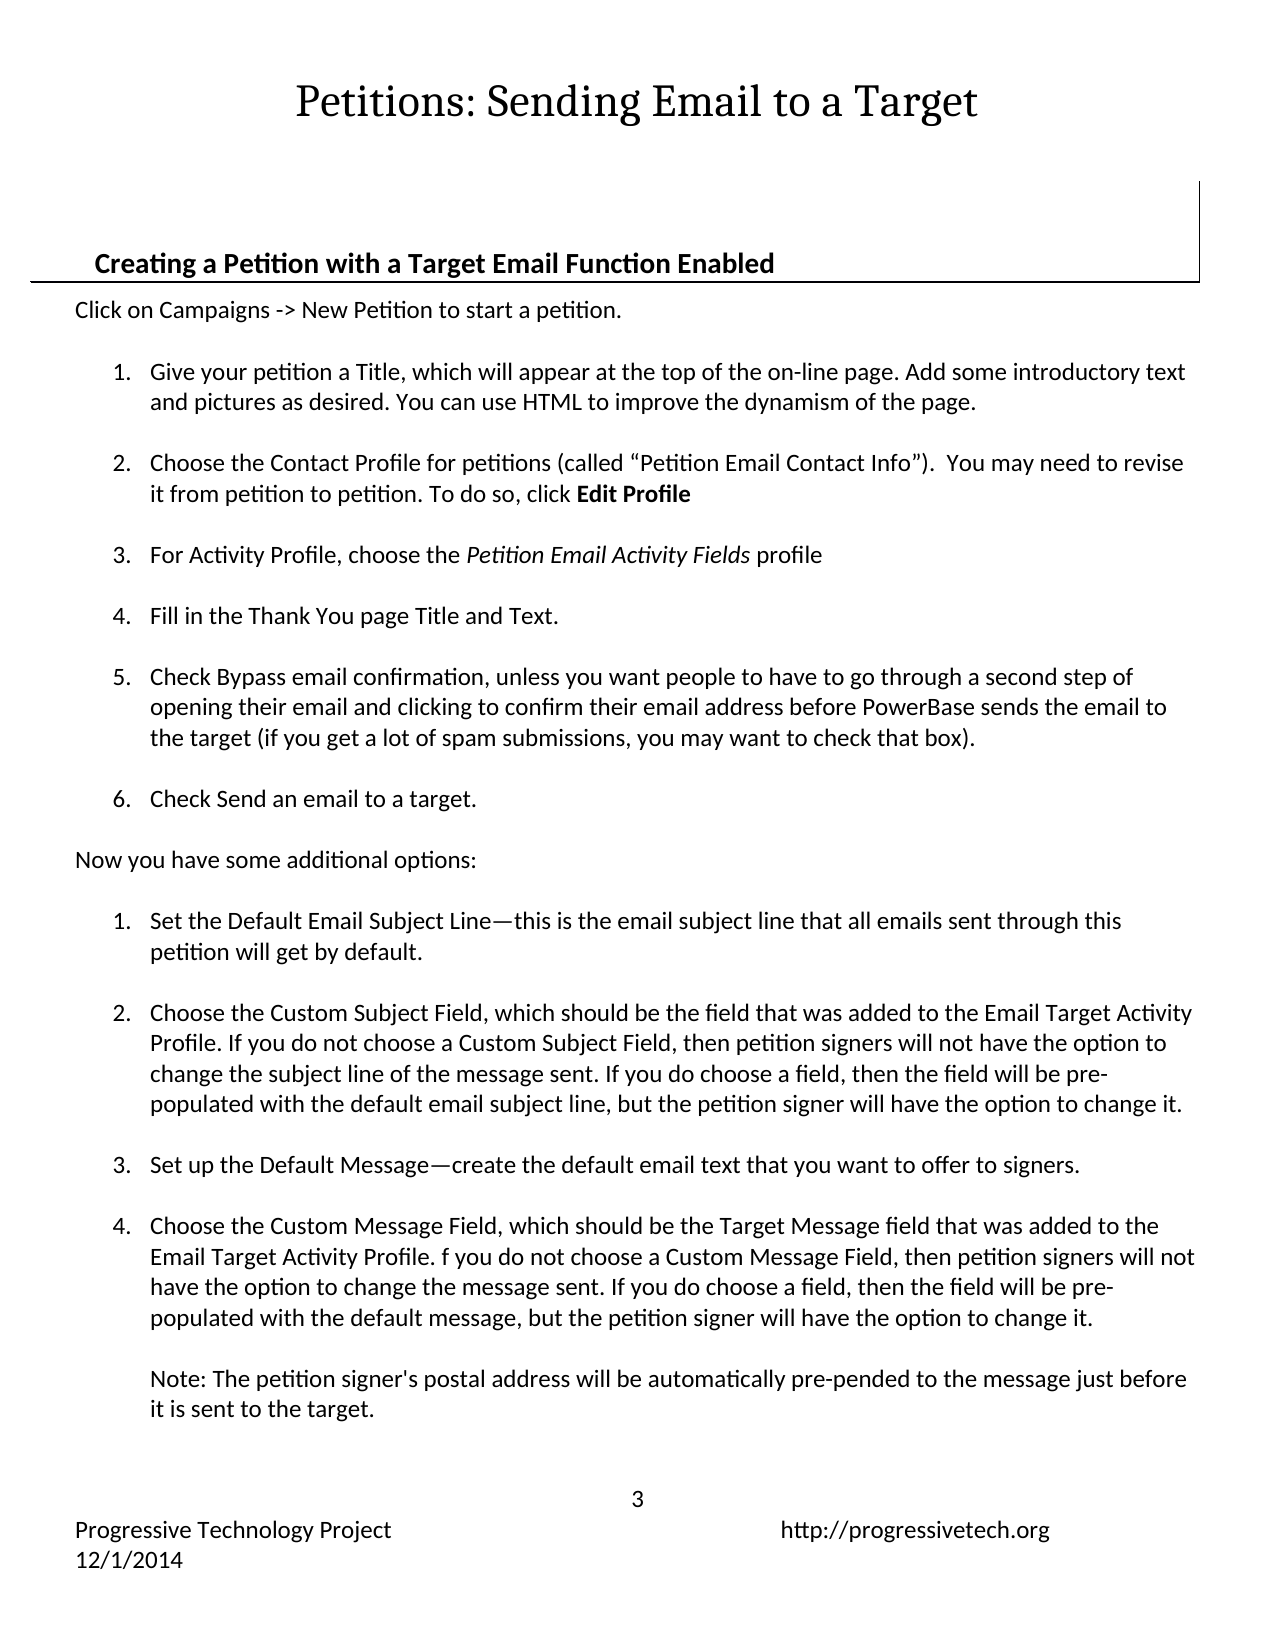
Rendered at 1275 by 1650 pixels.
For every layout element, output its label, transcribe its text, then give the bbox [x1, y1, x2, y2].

list Note: The petition signer's postal address will be automatically pre-pended to the message just before it is sent to the target. [150, 1363, 1200, 1424]
list Choose the Custom Subject Field, which should be the field that was added to the Email Target Activity Profile. If you do not choose a Custom Subject Field, then petition signers will not have the option to change the subject line of the message sent. If you do choose a field, then the field will be pre-populated with the default email subject line, but the petition signer will have the option to change it. [112, 997, 1200, 1119]
list For Activity Profile, choose the Petition Email Activity Fields profile [112, 539, 1200, 569]
list Choose the Contact Profile for petitions (called “Petition Email Contact Info”). You may need to revise it from petition to petition. To do so, click Edit Profile [112, 447, 1200, 508]
text Now you have some additional options: [75, 844, 1200, 874]
list Set the Default Email Subject Line—this is the email subject line that all emails sent through this petition will get by default. [112, 905, 1200, 966]
list Check Bypass email confirmation, unless you want people to have to go through a second step of opening their email and clicking to confirm their email address before PowerBase sends the email to the target (if you get a lot of spam submissions, you may want to check that box). [112, 661, 1200, 752]
list Choose the Custom Message Field, which should be the Target Message field that was added to the Email Target Activity Profile. f you do not choose a Custom Message Field, then petition signers will not have the option to change the message sent. If you do choose a field, then the field will be pre-populated with the default message, but the petition signer will have the option to change it. [112, 1210, 1200, 1332]
list Give your petition a Title, which will appear at the top of the on-line page. Add some introductory text and pictures as desired. You can use HTML to improve the dynamism of the page. [112, 356, 1200, 417]
list Fill in the Thank You page Title and Text. [112, 600, 1200, 630]
subtitle Creating a Petition with a Target Email Function Enabled [30, 180, 1199, 281]
text Click on Campaigns -> New Petition to start a petition. [75, 295, 1200, 325]
list Set up the Default Message—create the default email text that you want to offer to signers. [112, 1149, 1200, 1180]
list Check Send an email to a target. [112, 783, 1200, 813]
